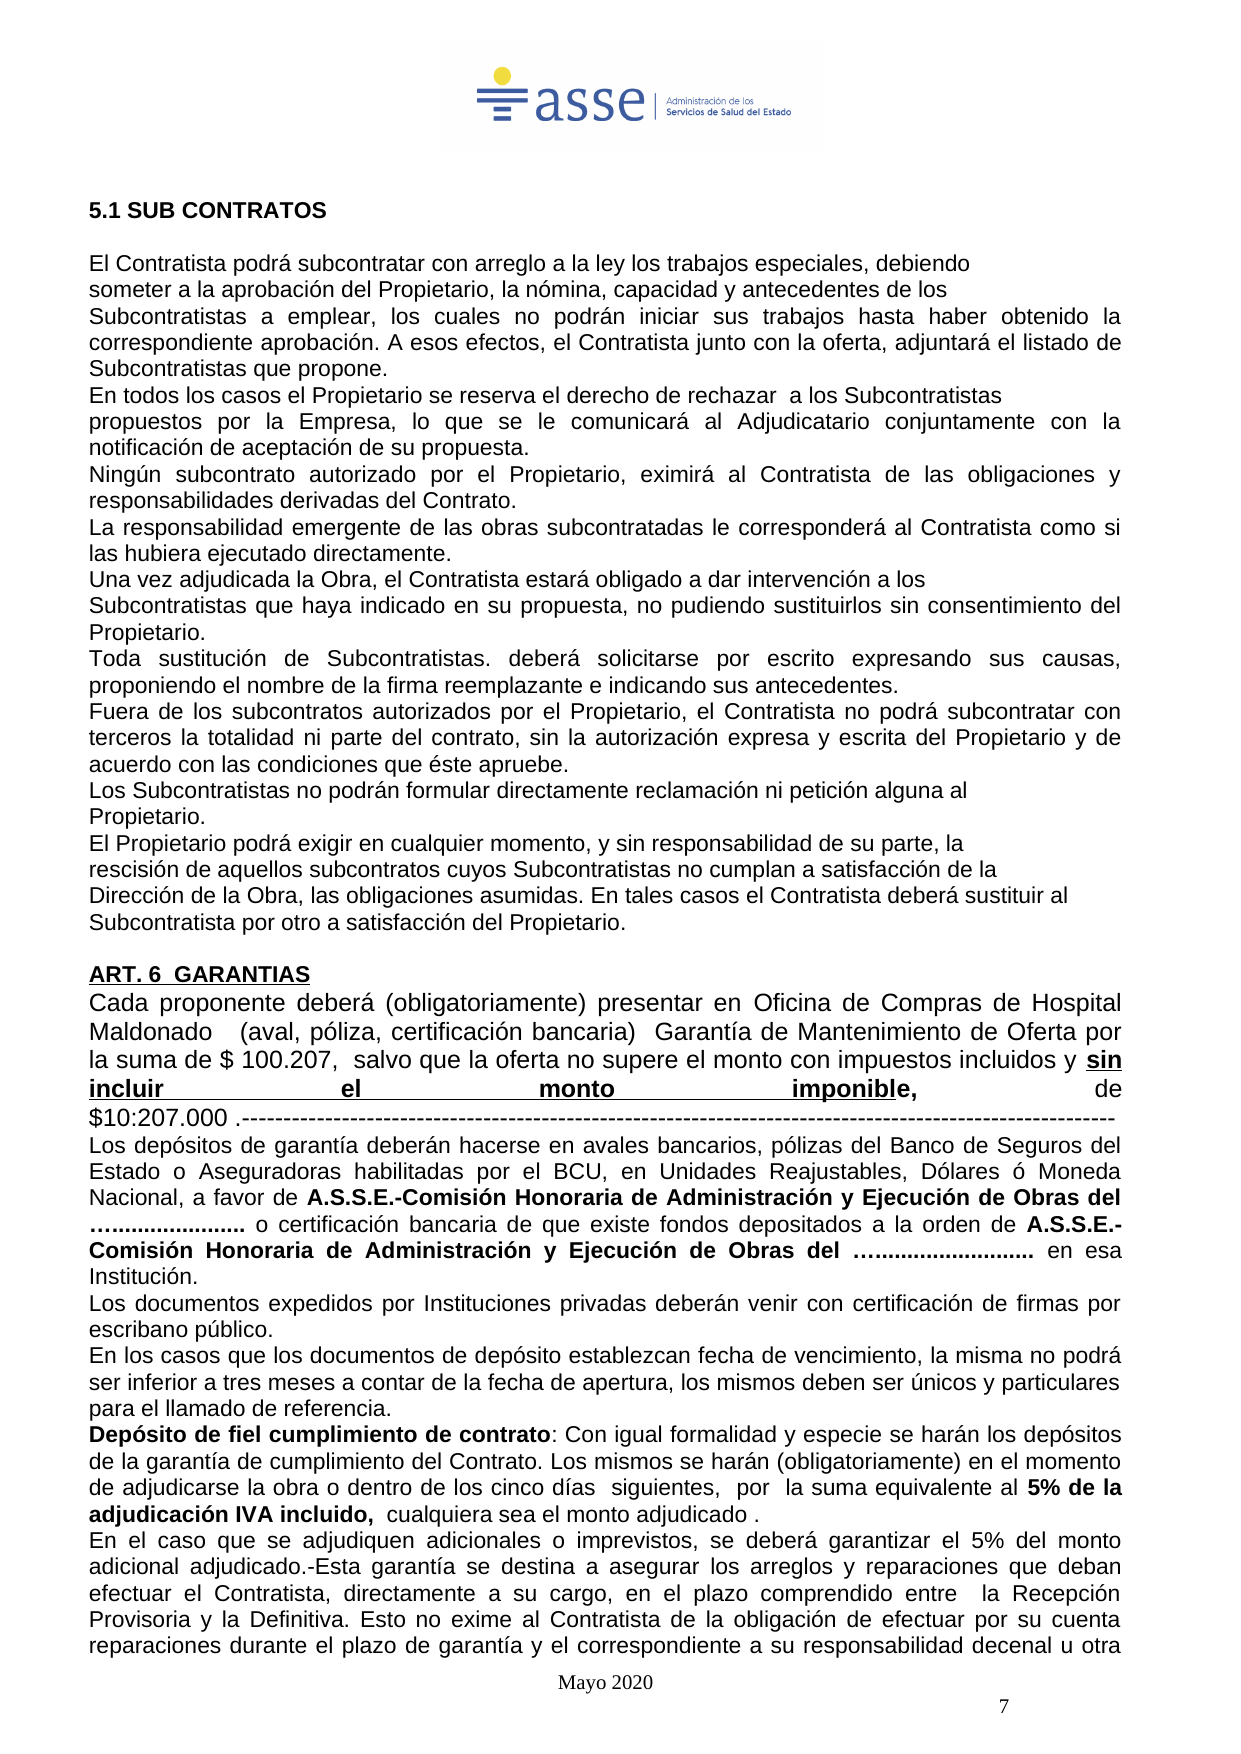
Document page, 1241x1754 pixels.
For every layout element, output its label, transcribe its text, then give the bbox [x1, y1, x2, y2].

text El Propietario podrá exigir en cualquier momento, y sin responsabilidad de su parte, la [89, 830, 1122, 856]
text propuestos por la Empresa, lo que se le comunicará al Adjudicatario conjuntamente con la notificación de aceptación de su propuesta. [89, 408, 1122, 461]
text Subcontratistas a emplear, los cuales no podrán iniciar sus trabajos hasta haber obtenido la correspondiente aprobación. A esos efectos, el Contratista junto con la oferta, adjuntará el listado de Subcontratistas que propone. [89, 303, 1122, 382]
text Los Subcontratistas no podrán formular directamente reclamación ni petición alguna al [89, 777, 1122, 803]
text Una vez adjudicada la Obra, el Contratista estará obligado a dar intervención a los [89, 566, 1122, 592]
text La responsabilidad emergente de las obras subcontratadas le corresponderá al Contratista como si las hubiera ejecutado directamente. [89, 513, 1122, 566]
text someter a la aprobación del Propietario, la nómina, capacidad y antecedentes de los [89, 276, 1122, 303]
picture [441, 37, 826, 155]
text El Contratista podrá subcontratar con arreglo a la ley los trabajos especiales, debiendo [89, 250, 1122, 276]
text Ningún subcontrato autorizado por el Propietario, eximirá al Contratista de las obligaciones y responsabilidades derivadas del Contrato. [89, 461, 1122, 513]
text Depósito de fiel cumplimiento de contrato: Con igual formalidad y especie se harán los depósitos de la garantía de cumplimiento del Contrato. Los mismos se harán (obligatoriamente) en el momento de adjudicarse la obra o dentro de los cinco días siguientes, por la suma equivalente al 5% de la adjudicación IVA incluido, cualquiera sea el monto adjudicado . [89, 1421, 1122, 1527]
text Toda sustitución de Subcontratistas. deberá solicitarse por escrito expresando sus causas, proponiendo el nombre de la firma reemplazante e indicando sus antecedentes. [89, 645, 1122, 698]
text Subcontratistas que haya indicado en su propuesta, no pudiendo sustituirlos sin consentimiento del Propietario. [89, 592, 1122, 645]
text Los documentos expedidos por Instituciones privadas deberán venir con certificación de firmas por escribano público. [89, 1290, 1122, 1342]
text En el caso que se adjudiquen adicionales o imprevistos, se deberá garantizar el 5% del monto adicional adjudicado.-Esta garantía se destina a asegurar los arreglos y reparaciones que deban efectuar el Contratista, directamente a su cargo, en el plazo comprendido entre la Recepción Provisoria y la Definitiva. Esto no exime al Contratista de la obligación de efectuar por su cuenta reparaciones durante el plazo de garantía y el correspondiente a su responsabilidad decenal u otra [89, 1527, 1122, 1659]
text Dirección de la Obra, las obligaciones asumidas. En tales casos el Contratista deberá sustituir al Subcontratista por otro a satisfacción del Propietario. [89, 882, 1122, 935]
text Los depósitos de garantía deberán hacerse en avales bancarios, pólizas del Banco de Seguros del Estado o Aseguradoras habilitadas por el BCU, en Unidades Reajustables, Dólares ó Moneda Nacional, a favor de A.S.S.E.-Comisión Honoraria de Administración y Ejecución de Obras del …..................... o certificación bancaria de que existe fondos depositados a la orden de A.S.S.E.-Comisión Honoraria de Administración y Ejecución de Obras del …......................... en esa Institución. [89, 1132, 1122, 1290]
text Propietario. [89, 803, 1122, 830]
subtitle ART. 6 GARANTIAS [89, 961, 1122, 988]
text En los casos que los documentos de depósito establezcan fecha de vencimiento, la misma no podrá ser inferior a tres meses a contar de la fecha de apertura, los mismos deben ser únicos y particulares para el llamado de referencia. [89, 1342, 1122, 1421]
text 5.1 SUB CONTRATOS [89, 197, 1122, 223]
text rescisión de aquellos subcontratos cuyos Subcontratistas no cumplan a satisfacción de la [89, 856, 1122, 882]
text Cada proponente deberá (obligatoriamente) presentar en Oficina de Compras de Hospital Maldonado (aval, póliza, certificación bancaria) Garantía de Mantenimiento de Oferta por la suma de $ 100.207, salvo que la oferta no supere el monto con impuestos incluidos y sin incluir el monto imponible, de $10:207.000 .--------------------------------------------------------------------------------------------------------- [89, 988, 1122, 1132]
text Fuera de los subcontratos autorizados por el Propietario, el Contratista no podrá subcontratar con terceros la totalidad ni parte del contrato, sin la autorización expresa y escrita del Propietario y de acuerdo con las condiciones que éste apruebe. [89, 698, 1122, 777]
text En todos los casos el Propietario se reserva el derecho de rechazar a los Subcontratistas [89, 382, 1122, 408]
